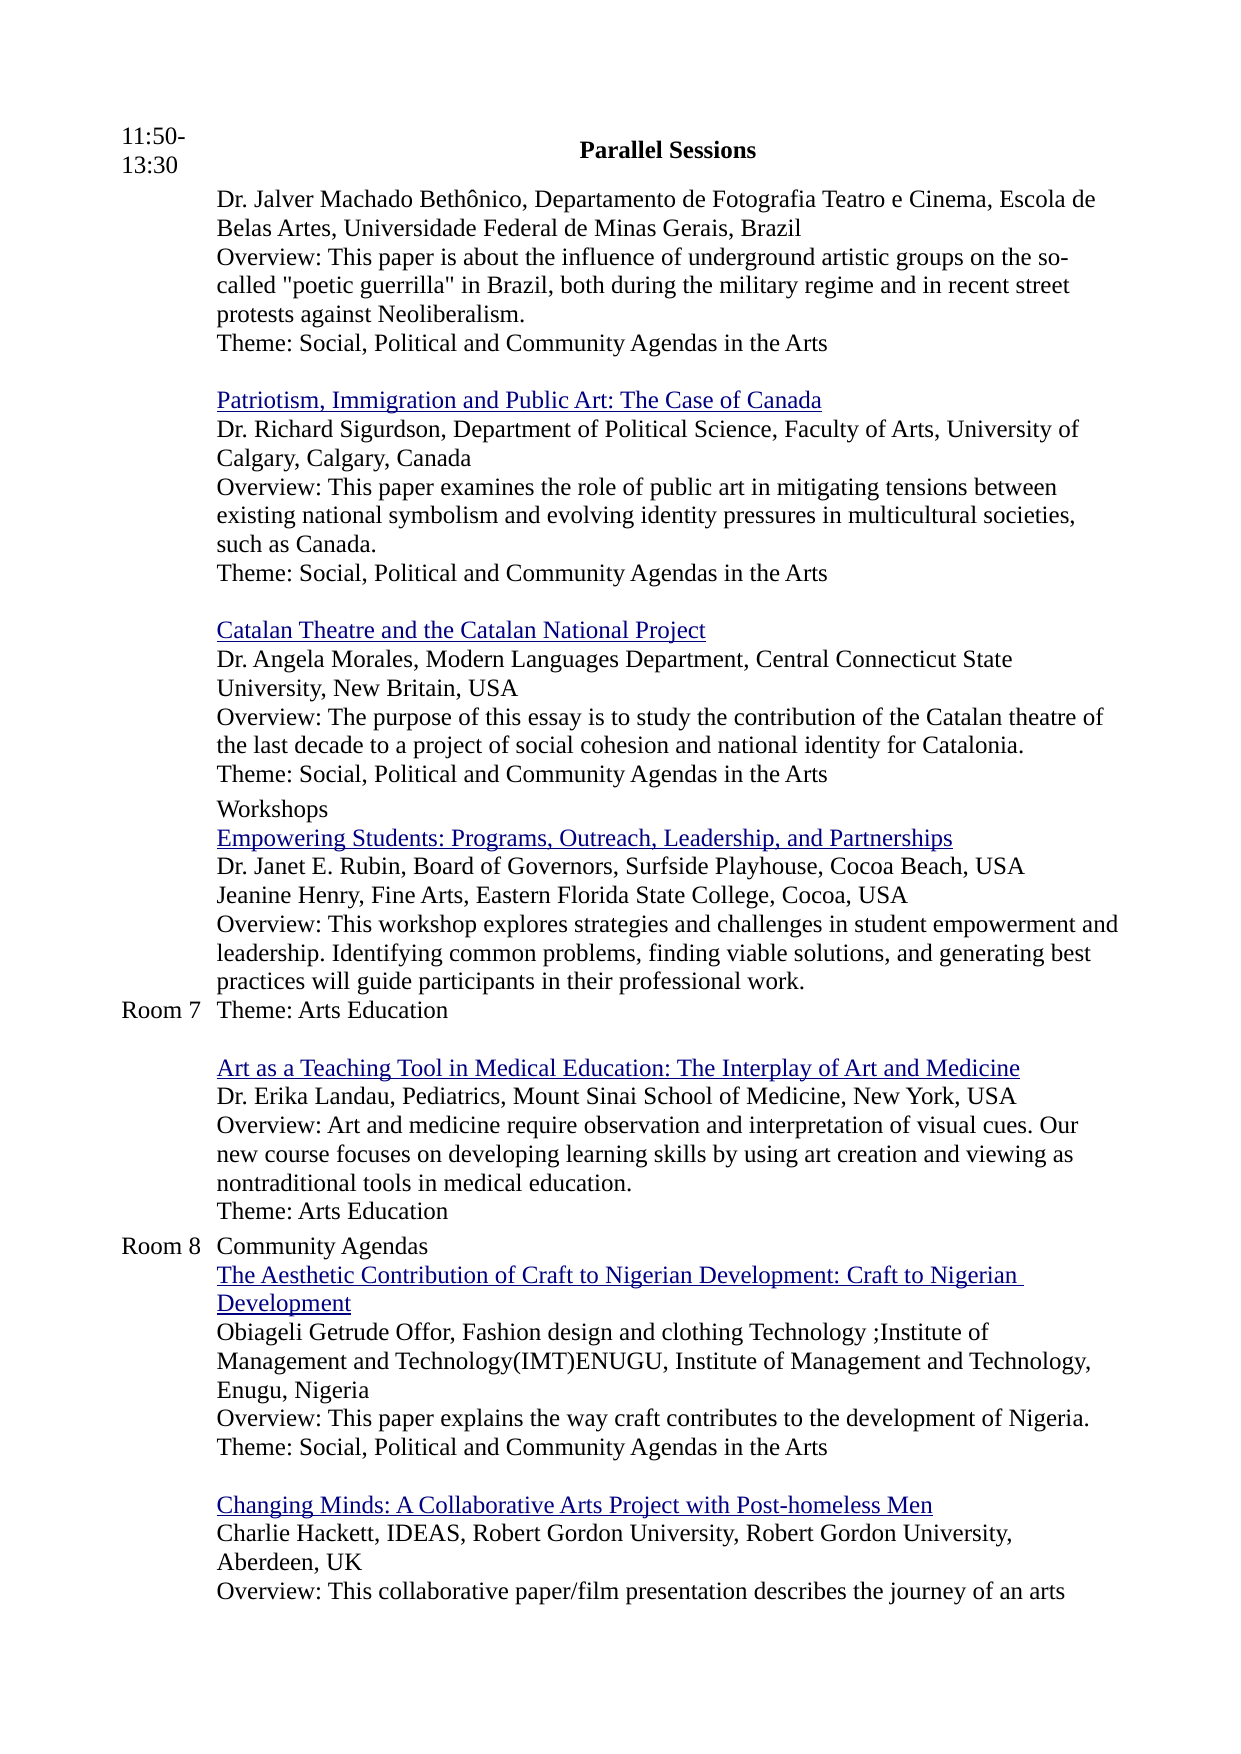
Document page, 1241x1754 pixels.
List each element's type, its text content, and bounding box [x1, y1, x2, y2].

table_cell Workshops Empowering Students: Programs, Outreach, Leadership, and Partnerships Dr. Janet E. Rubin, Board of Governors, Surfside Playhouse, Cocoa Beach, USA Jeanine Henry, Fine Arts, Eastern Florida State College, Cocoa, USA Overview: This workshop explores strategies and challenges in student empowerment and leadership. Identifying common problems, finding viable solutions, and generating best practices will guide participants in their professional work. Theme: Arts Education Art as a Teaching Tool in Medical Education: The Interplay of Art and Medicine Dr. Erika Landau, Pediatrics, Mount Sinai School of Medicine, New York, USA Overview: Art and medicine require observation and interpretation of visual cues. Our new course focuses on developing learning skills by using art creation and viewing as nontraditional tools in medical education. Theme: Arts Education [214, 791, 1122, 1228]
table_cell Room 8 [118, 1228, 213, 1608]
table_header Parallel Sessions [214, 118, 1122, 181]
table_cell Room 7 [118, 791, 213, 1228]
table_cell [118, 181, 213, 791]
table_cell Dr. Jalver Machado Bethônico, Departamento de Fotografia Teatro e Cinema, Escola de Belas Artes, Universidade Federal de Minas Gerais, Brazil Overview: This paper is about the influence of underground artistic groups on the so-called "poetic guerrilla" in Brazil, both during the military regime and in recent street protests against Neoliberalism. Theme: Social, Political and Community Agendas in the Arts Patriotism, Immigration and Public Art: The Case of Canada Dr. Richard Sigurdson, Department of Political Science, Faculty of Arts, University of Calgary, Calgary, Canada Overview: This paper examines the role of public art in mitigating tensions between existing national symbolism and evolving identity pressures in multicultural societies, such as Canada. Theme: Social, Political and Community Agendas in the Arts Catalan Theatre and the Catalan National Project Dr. Angela Morales, Modern Languages Department, Central Connecticut State University, New Britain, USA Overview: The purpose of this essay is to study the contribution of the Catalan theatre of the last decade to a project of social cohesion and national identity for Catalonia. Theme: Social, Political and Community Agendas in the Arts [214, 181, 1122, 791]
table_header 11:50-13:30 [118, 118, 213, 181]
table_cell Community Agendas The Aesthetic Contribution of Craft to Nigerian Development: Craft to Nigerian Development Obiageli Getrude Offor, Fashion design and clothing Technology ;Institute of Management and Technology(IMT)ENUGU, Institute of Management and Technology, Enugu, Nigeria Overview: This paper explains the way craft contributes to the development of Nigeria. Theme: Social, Political and Community Agendas in the Arts Changing Minds: A Collaborative Arts Project with Post-homeless Men Charlie Hackett, IDEAS, Robert Gordon University, Robert Gordon University, Aberdeen, UK Overview: This collaborative paper/film presentation describes the journey of an arts [214, 1228, 1122, 1608]
